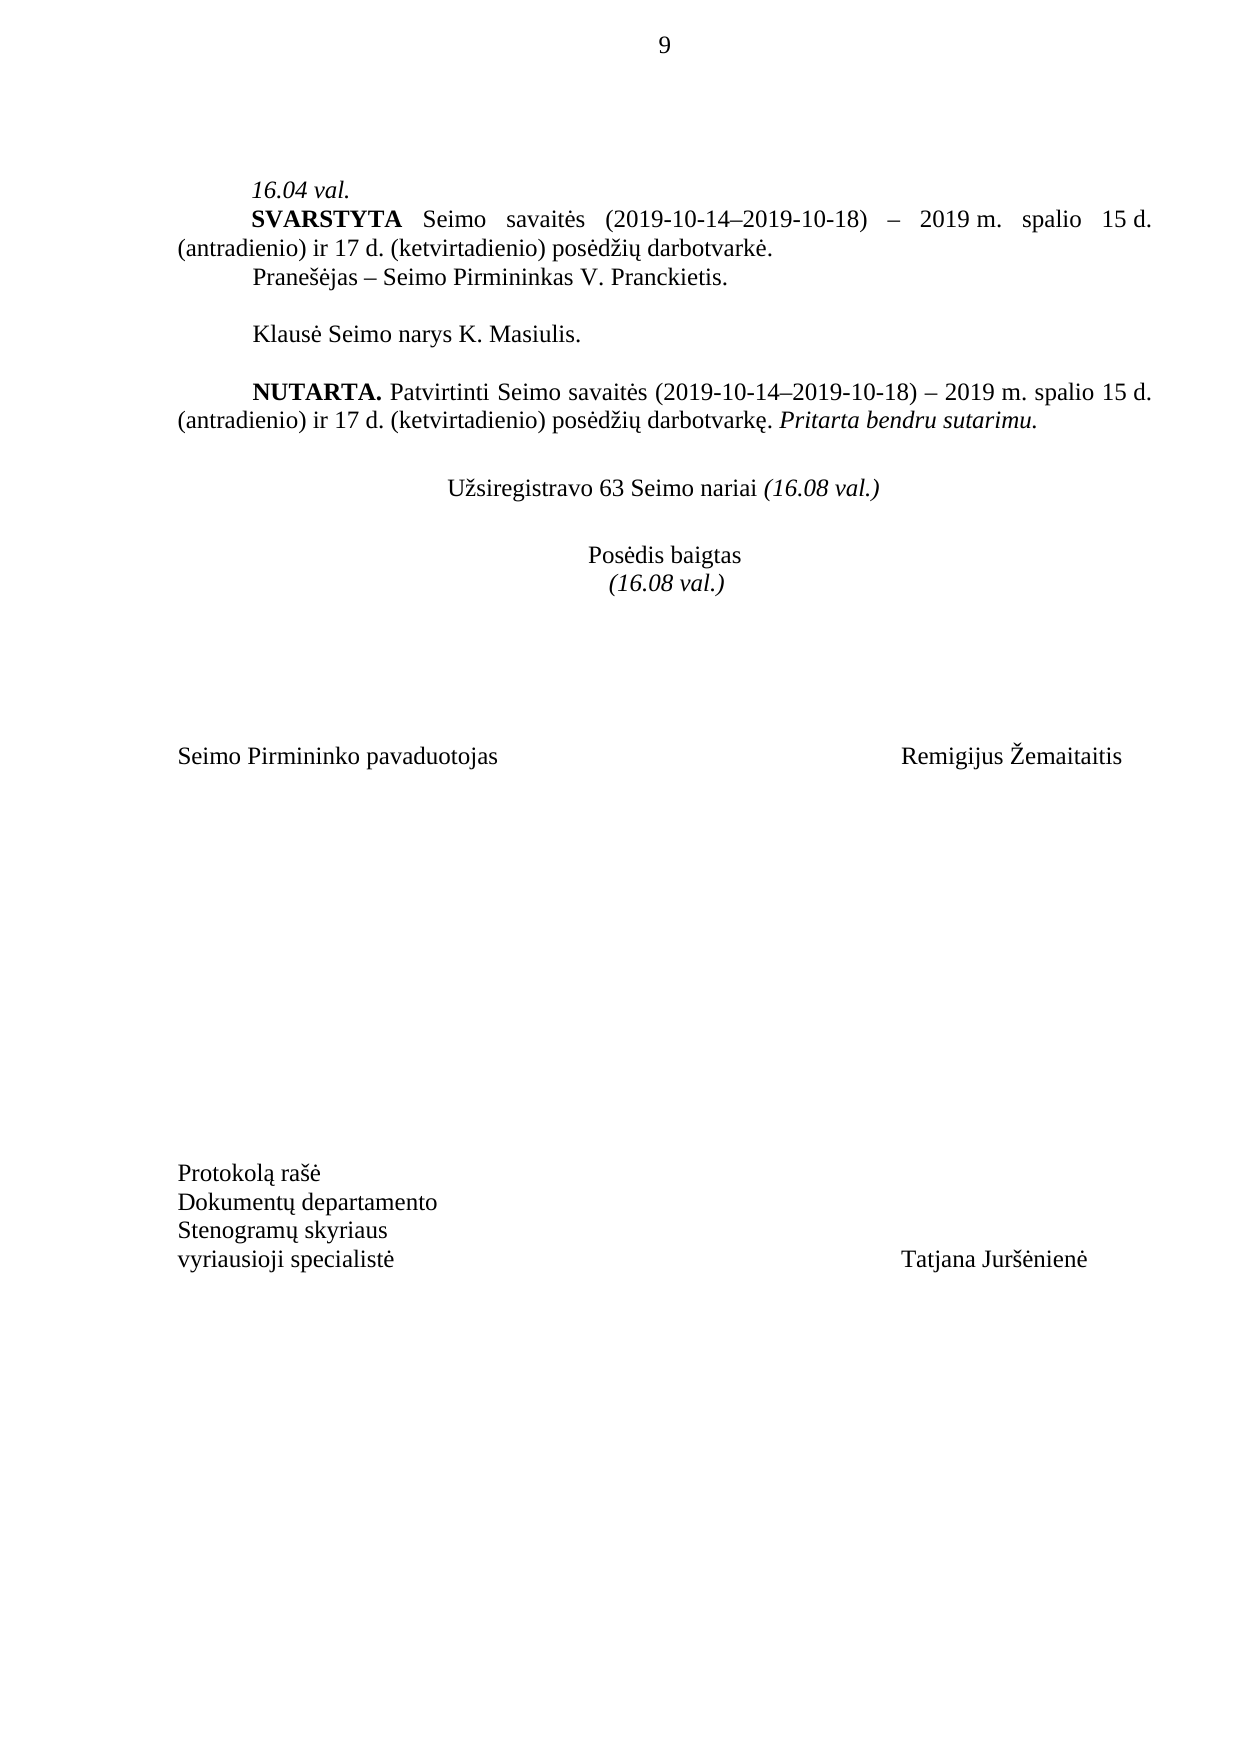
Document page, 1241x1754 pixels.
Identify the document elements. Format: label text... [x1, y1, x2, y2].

text Užsiregistravo 63 Seimo nariai (16.08 val.) [177, 473, 1152, 501]
text Pranešėjas – Seimo Pirmininkas V. Pranckietis. [177, 262, 1152, 291]
text Klausė Seimo narys K. Masiulis. [177, 319, 1152, 348]
text 16.04 val. [177, 176, 1152, 204]
text NUTARTA. Patvirtinti Seimo savaitės (2019-10-14–2019-10-18) – 2019 m. spalio 15 d. (antradienio) ir 17 d. (ketvirtadienio) posėdžių darbotvarkę. Pritarta bendru sutarimu. [177, 377, 1152, 434]
text Seimo Pirmininko pavaduotojas Remigijus Žemaitaitis [177, 741, 1152, 770]
text (16.08 val.) [177, 568, 1152, 597]
text vyriausioji specialistė Tatjana Juršėnienė [177, 1244, 1152, 1273]
text Posėdis baigtas [177, 540, 1152, 568]
text Dokumentų departamento [177, 1187, 1152, 1216]
text Protokolą rašė [177, 1158, 1152, 1187]
text SVARSTYTA Seimo savaitės (2019-10-14–2019-10-18) – 2019 m. spalio 15 d. (antradienio) ir 17 d. (ketvirtadienio) posėdžių darbotvarkė. [177, 204, 1152, 262]
text Stenogramų skyriaus [177, 1216, 1152, 1244]
